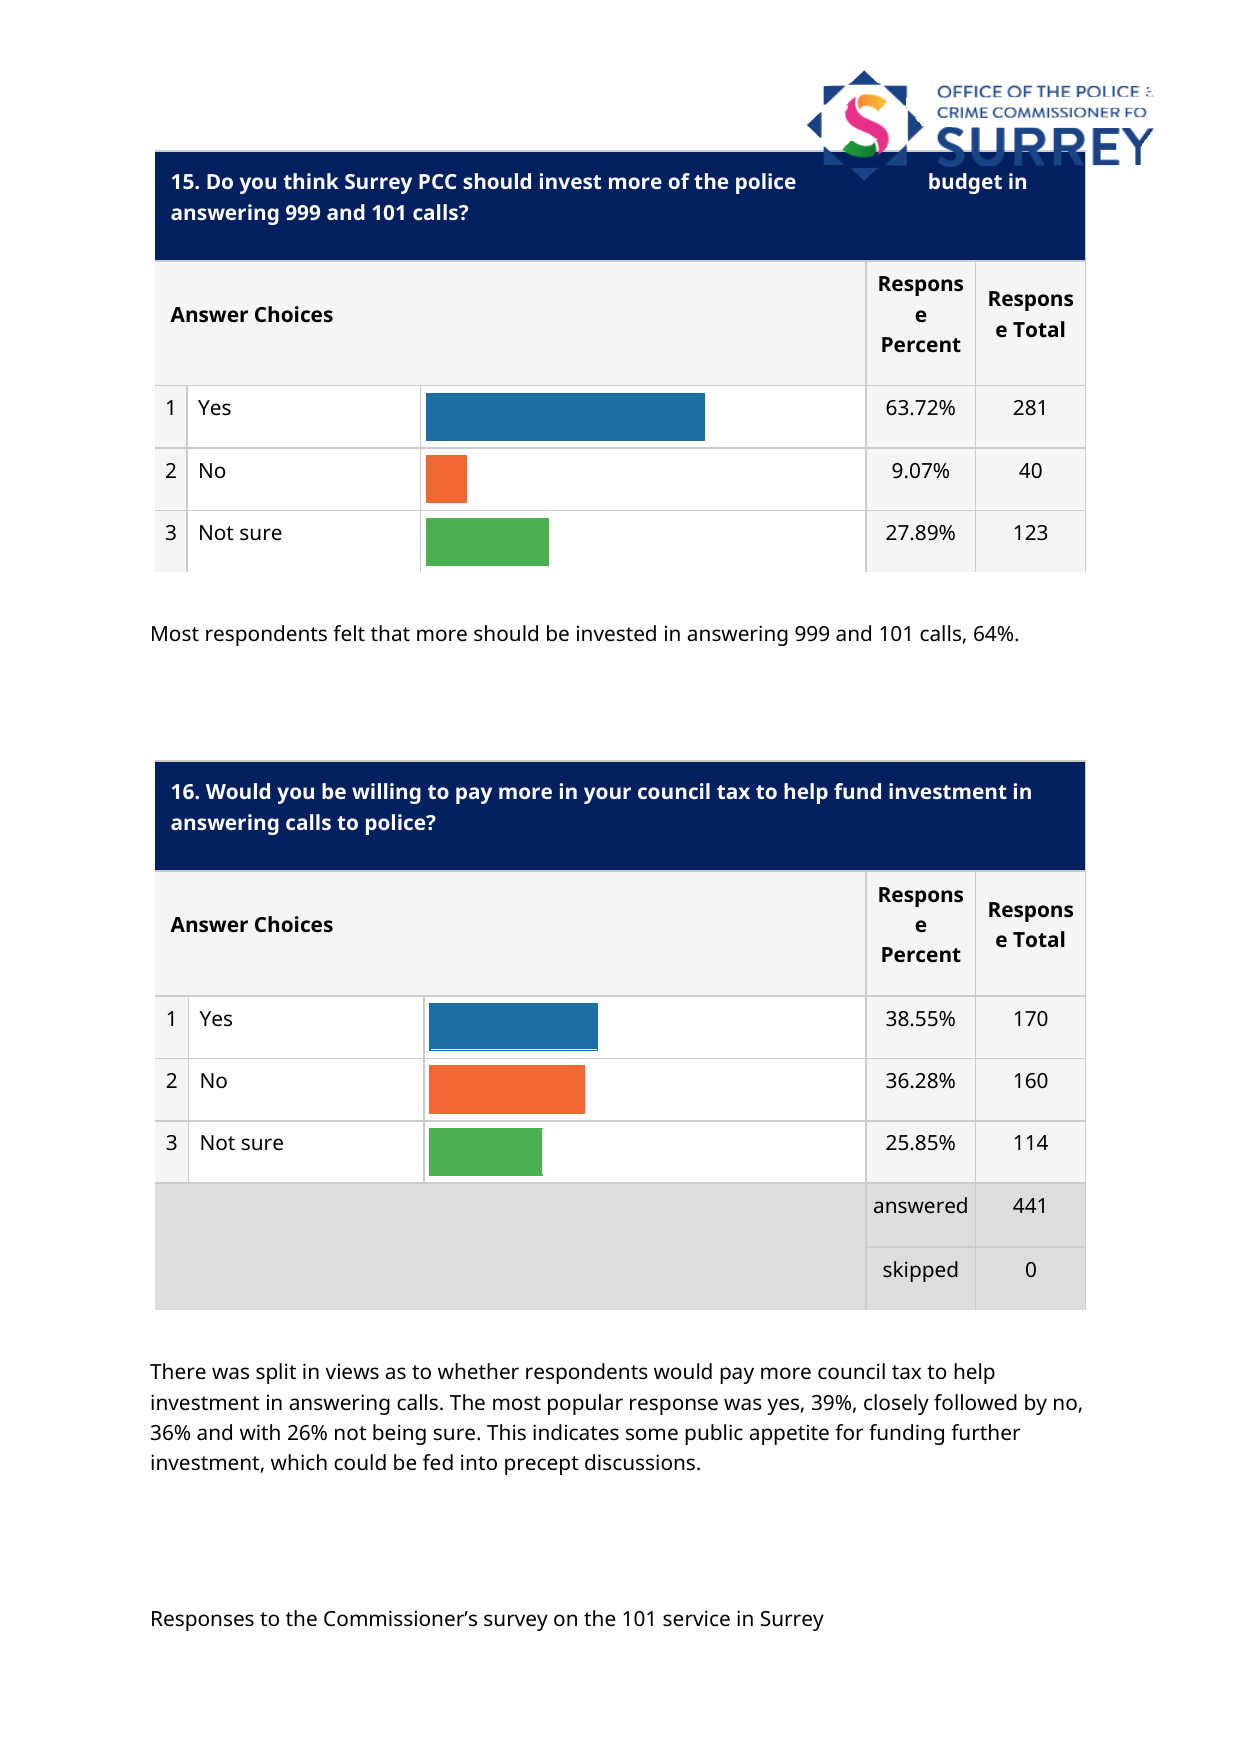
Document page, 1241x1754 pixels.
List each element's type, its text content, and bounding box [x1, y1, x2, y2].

table_cell 40 [976, 449, 1085, 509]
table_cell 170 [976, 997, 1085, 1057]
table_header [431, 1005, 597, 1049]
table_cell Answer Choices [155, 872, 865, 995]
table_cell 27.89% [867, 511, 975, 572]
table_cell 1 [155, 386, 186, 447]
table_cell Yes [188, 386, 420, 447]
table_cell Answer Choices [155, 262, 865, 385]
text There was split in views as to whether respondents would pay more council tax to help investment in answering calls. The most popular response was yes, 39%, closely followed by no, 36% and with 26% not being sure. This indicates some public appetite for funding further investment, which could be fed into precept discussions. [150, 1357, 1090, 1477]
table_cell skipped [867, 1248, 975, 1310]
table_header [428, 457, 465, 502]
table_cell 114 [976, 1122, 1085, 1182]
table_cell No [189, 1059, 423, 1120]
table_header [428, 519, 547, 564]
table_cell 160 [976, 1059, 1085, 1120]
table_cell Response Total [976, 872, 1085, 995]
table_cell [155, 1184, 865, 1310]
table_cell 3 [155, 511, 186, 572]
table_cell Not sure [189, 1122, 423, 1182]
table_cell answered [867, 1184, 975, 1246]
table_cell 36.28% [867, 1059, 975, 1120]
table_cell 0 [976, 1248, 1085, 1310]
table_cell 2 [155, 449, 186, 509]
table_cell [425, 1122, 865, 1182]
table_cell 3 [155, 1122, 188, 1182]
table_cell 63.72% [867, 386, 975, 447]
table_cell 441 [976, 1184, 1085, 1246]
table_cell [421, 386, 865, 447]
table_header [431, 1129, 541, 1174]
table_cell Response Percent [867, 872, 975, 995]
table_cell 1 [155, 997, 188, 1057]
table_cell Not sure [188, 511, 420, 572]
table_header 15. Do you think Surrey PCC should invest more of the police budget in answering 999 and 101 calls? [155, 152, 1085, 260]
table_cell 38.55% [867, 997, 975, 1057]
table_cell 281 [976, 386, 1085, 447]
table_cell 123 [976, 511, 1085, 572]
table_cell 2 [155, 1059, 188, 1120]
table_header 16. Would you be willing to pay more in your council tax to help fund investment in answering calls to police? [155, 762, 1085, 870]
table_cell [425, 997, 865, 1057]
table_cell Response Percent [867, 262, 975, 385]
table_cell [425, 1059, 865, 1120]
table_cell 9.07% [867, 449, 975, 509]
table_cell [421, 449, 865, 509]
table_cell [421, 511, 865, 572]
table_cell Yes [189, 997, 423, 1057]
table_header [428, 394, 703, 439]
table_cell Response Total [976, 262, 1085, 385]
table_cell 25.85% [867, 1122, 975, 1182]
table_header [431, 1067, 584, 1112]
text Most respondents felt that more should be invested in answering 999 and 101 calls, 64%. [150, 619, 1090, 647]
table_cell No [188, 449, 420, 509]
